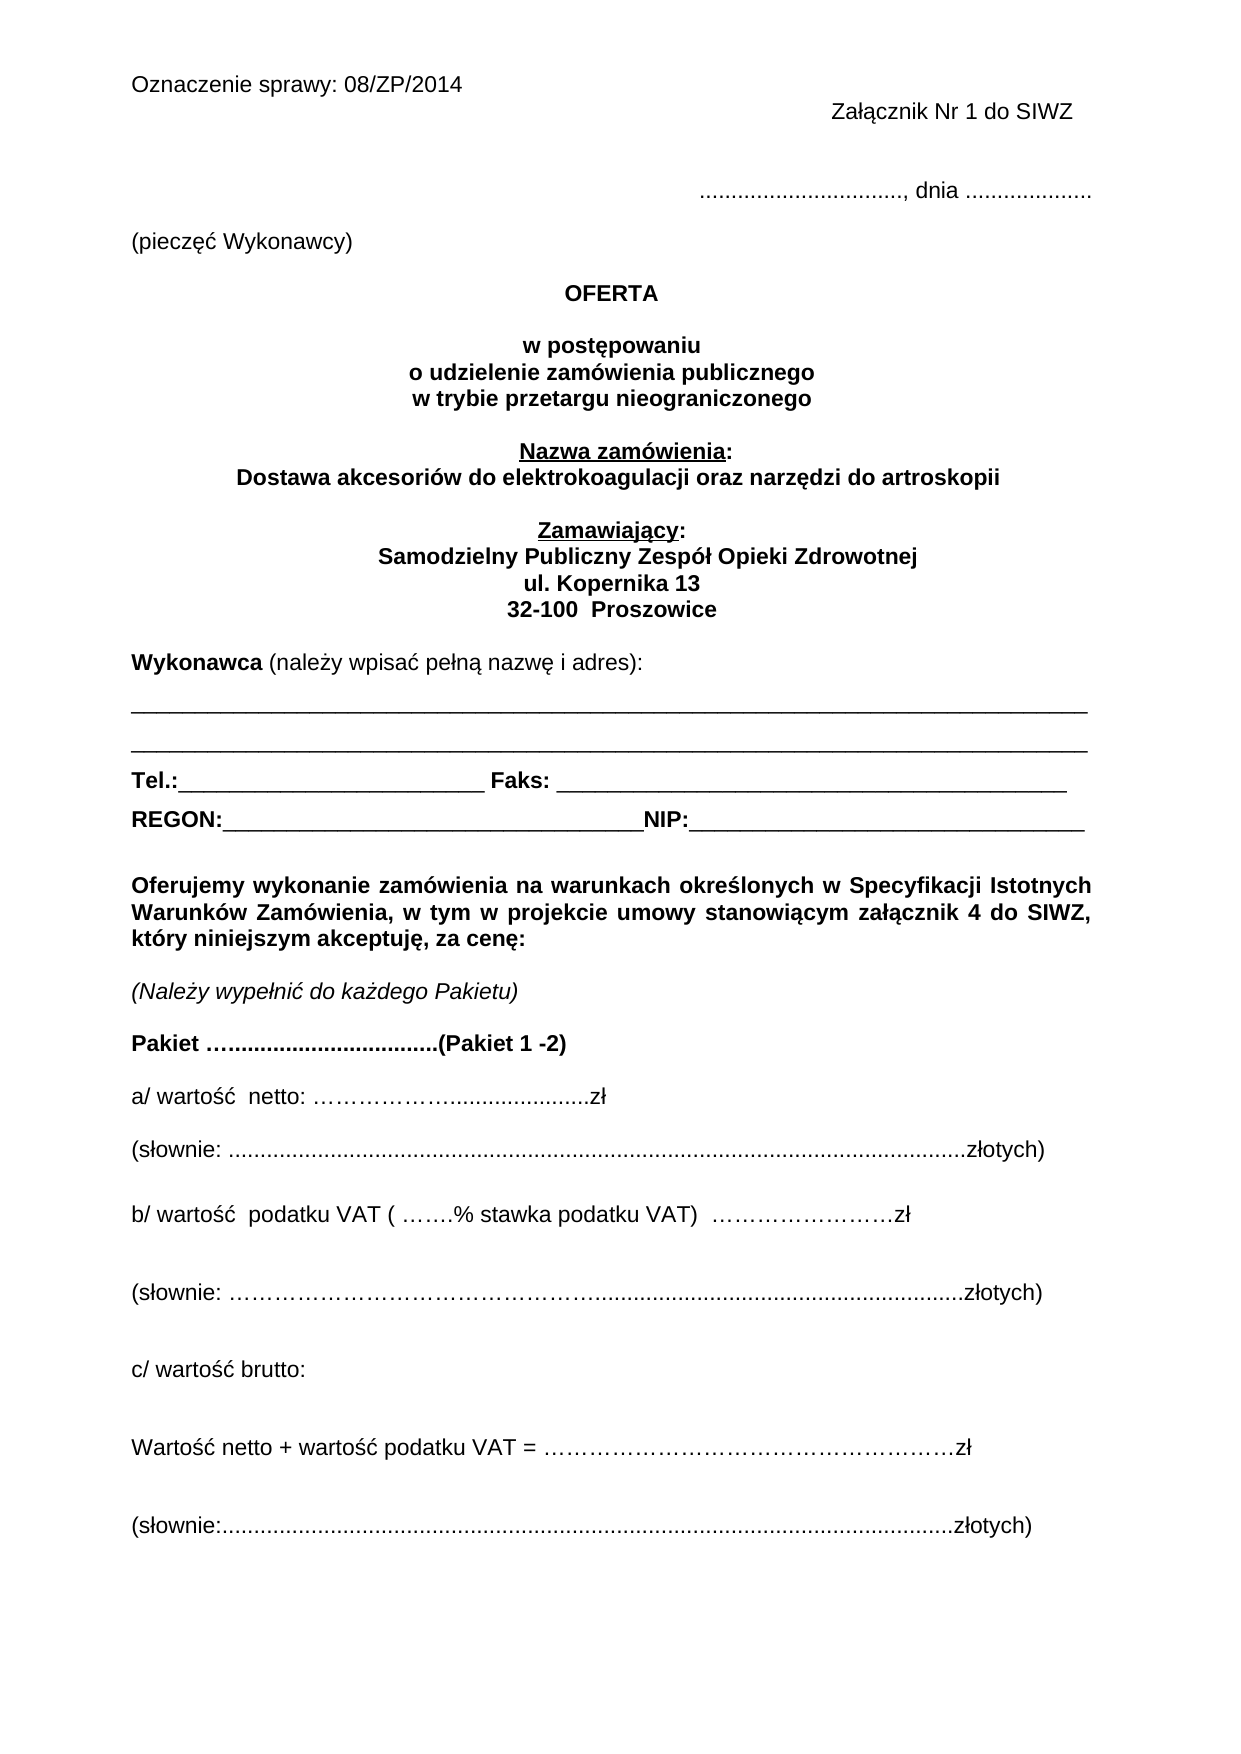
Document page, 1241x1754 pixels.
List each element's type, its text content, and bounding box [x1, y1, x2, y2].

text (Należy wypełnić do każdego Pakietu) [131, 978, 1092, 1004]
text o udzielenie zamówienia publicznego [131, 359, 1092, 385]
text (pieczęć Wykonawcy) [131, 228, 1092, 254]
text Wykonawca (należy wpisać pełną nazwę i adres): [131, 648, 1092, 675]
text (słownie:...................................................................................................................złotych) [131, 1512, 1092, 1538]
text 32-100 Proszowice [131, 596, 1092, 622]
text Oferujemy wykonanie zamówienia na warunkach określonych w Specyfikacji Istotnych Warunków Zamówienia, w tym w projekcie umowy stanowiącym załącznik 4 do SIWZ, który niniejszym akceptuję, za cenę: [131, 872, 1092, 951]
text Tel.:________________________ Faks: ________________________________________ [131, 767, 1092, 793]
text ______________________________________________________________________________________________________________________________________________________ [131, 688, 1092, 754]
text b/ wartość podatku VAT ( …….% stawka podatku VAT) ……………………zł [131, 1201, 1092, 1227]
text Wartość netto + wartość podatku VAT = ………………………………………………zł [131, 1434, 1092, 1461]
text Oznaczenie sprawy: 08/ZP/2014 [131, 71, 1092, 98]
text REGON:_________________________________NIP:_______________________________ [131, 806, 1092, 833]
text (słownie: ....................................................................................................................złotych) [131, 1136, 1092, 1162]
text OFERTA [131, 279, 1092, 306]
text w postępowaniu [131, 332, 1092, 359]
text Samodzielny Publiczny Zespół Opieki Zdrowotnej [352, 543, 1092, 569]
text a/ wartość netto: ………………......................zł [131, 1083, 1092, 1109]
text Dostawa akcesoriów do elektrokoagulacji oraz narzędzi do artroskopii [131, 464, 1092, 490]
text (słownie: …………………………………………..........................................................złotych) [131, 1279, 1092, 1305]
text ................................, dnia .................... [131, 177, 1092, 203]
text Załącznik Nr 1 do SIWZ [131, 98, 1092, 124]
text w trybie przetargu nieograniczonego [131, 385, 1092, 411]
text Nazwa zamówienia: [426, 438, 1092, 464]
text c/ wartość brutto: [131, 1356, 1092, 1383]
text ul. Kopernika 13 [131, 569, 1092, 596]
text Zamawiający: [131, 517, 1092, 543]
text Pakiet ….................................(Pakiet 1 -2) [131, 1030, 1092, 1057]
